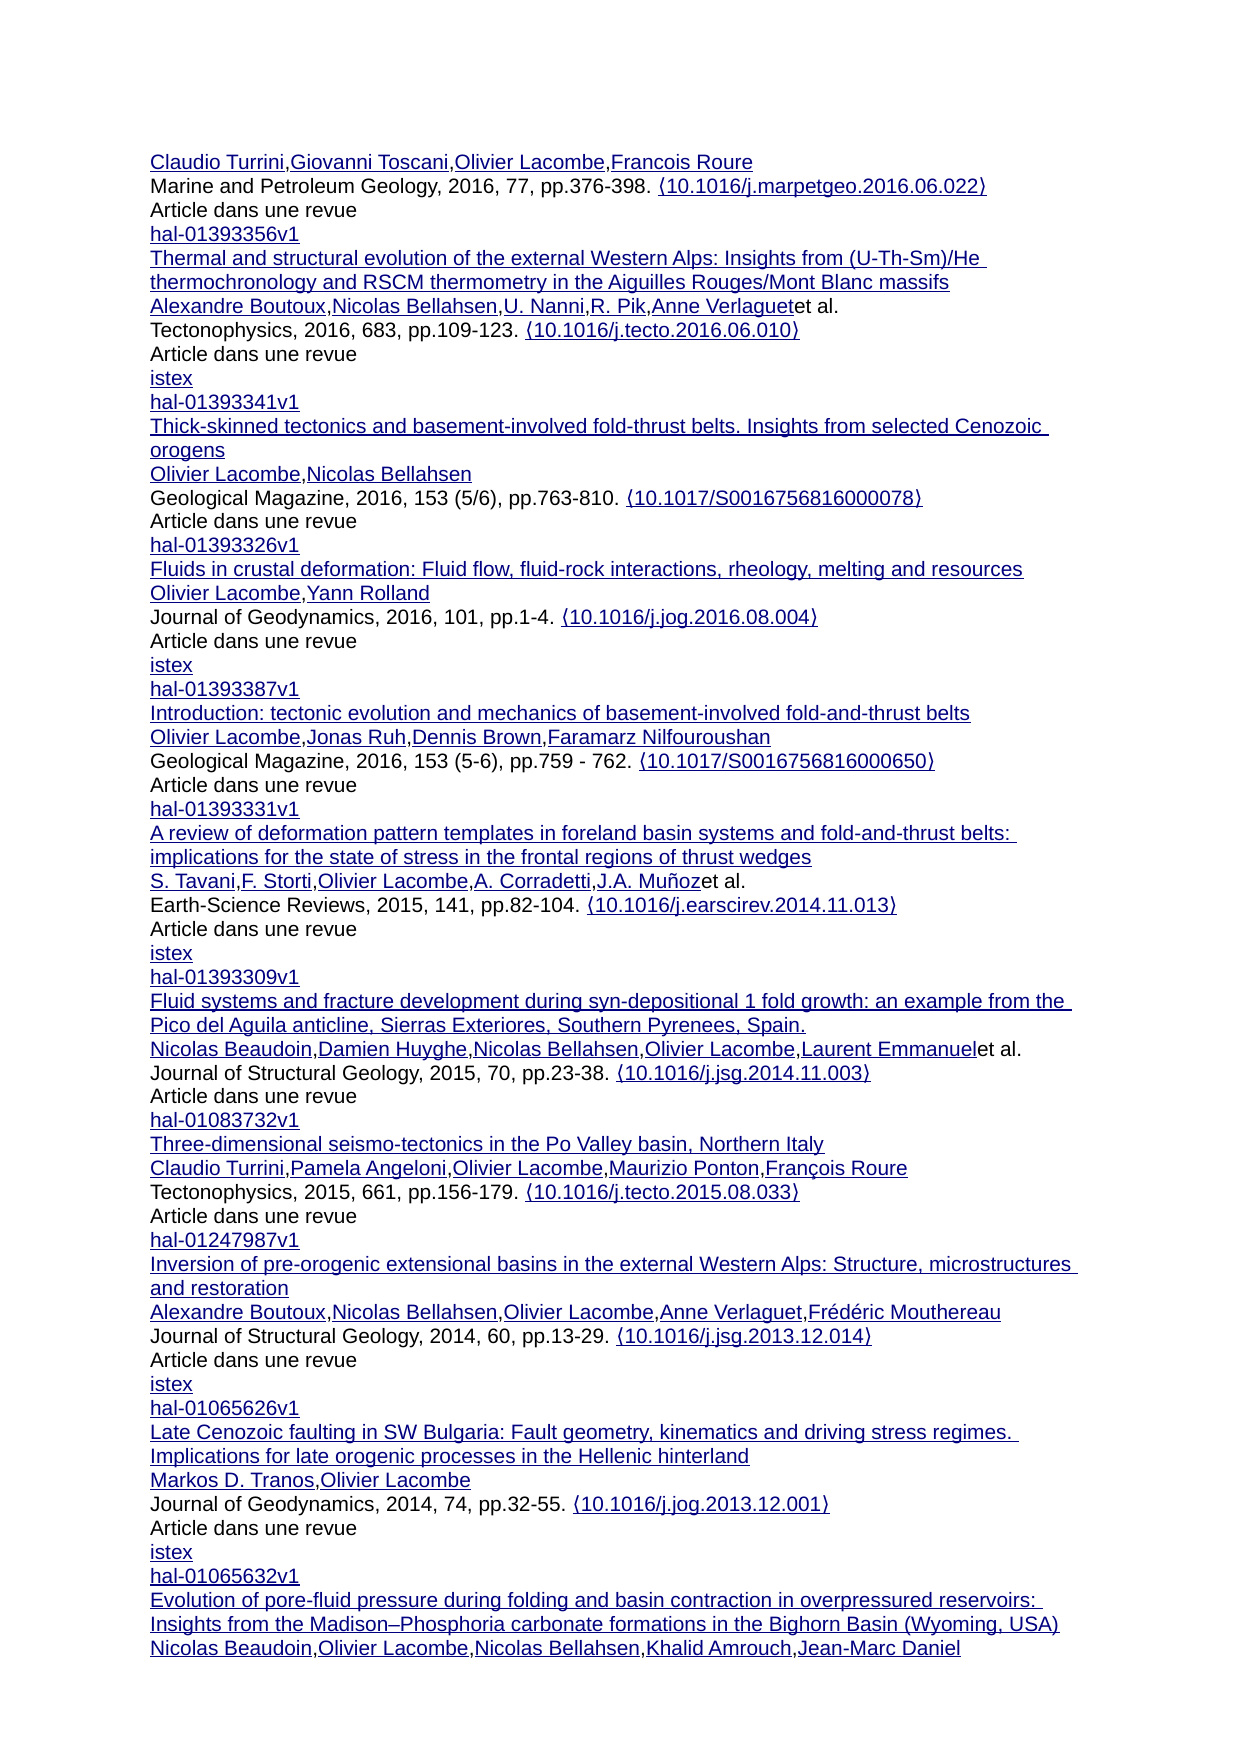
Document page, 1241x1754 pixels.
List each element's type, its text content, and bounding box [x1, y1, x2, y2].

table_cell Late Cenozoic faulting in SW Bulgaria: Fault geometry, kinematics and driving stress regimes. Implications for late orogenic processes in the Hellenic hinterland Markos D. Tranos,Olivier Lacombe Journal of Geodynamics, 2014, 74, pp.32-55. ⟨10.1016/j.jog.2013.12.001⟩ Article dans une revue istex hal-01065632v1 [150, 1420, 1090, 1587]
table_cell Claudio Turrini,Giovanni Toscani,Olivier Lacombe,Francois Roure Marine and Petroleum Geology, 2016, 77, pp.376-398. ⟨10.1016/j.marpetgeo.2016.06.022⟩ Article dans une revue hal-01393356v1 [150, 150, 1090, 246]
table_cell Fluids in crustal deformation: Fluid flow, fluid-rock interactions, rheology, melting and resources Olivier Lacombe,Yann Rolland Journal of Geodynamics, 2016, 101, pp.1-4. ⟨10.1016/j.jog.2016.08.004⟩ Article dans une revue istex hal-01393387v1 [150, 557, 1090, 701]
table_cell Three-dimensional seismo-tectonics in the Po Valley basin, Northern Italy Claudio Turrini,Pamela Angeloni,Olivier Lacombe,Maurizio Ponton,François Roure Tectonophysics, 2015, 661, pp.156-179. ⟨10.1016/j.tecto.2015.08.033⟩ Article dans une revue hal-01247987v1 [150, 1132, 1090, 1252]
table_cell A review of deformation pattern templates in foreland basin systems and fold-and-thrust belts: implications for the state of stress in the frontal regions of thrust wedges S. Tavani,F. Storti,Olivier Lacombe,A. Corradetti,J.A. Muñozet al. Earth-Science Reviews, 2015, 141, pp.82-104. ⟨10.1016/j.earscirev.2014.11.013⟩ Article dans une revue istex hal-01393309v1 [150, 821, 1090, 988]
table_cell Thermal and structural evolution of the external Western Alps: Insights from (U-Th-Sm)/He thermochronology and RSCM thermometry in the Aiguilles Rouges/Mont Blanc massifs Alexandre Boutoux,Nicolas Bellahsen,U. Nanni,R. Pik,Anne Verlaguetet al. Tectonophysics, 2016, 683, pp.109-123. ⟨10.1016/j.tecto.2016.06.010⟩ Article dans une revue istex hal-01393341v1 [150, 246, 1090, 413]
table_cell Introduction: tectonic evolution and mechanics of basement-involved fold-and-thrust belts Olivier Lacombe,Jonas Ruh,Dennis Brown,Faramarz Nilfouroushan Geological Magazine, 2016, 153 (5-6), pp.759 - 762. ⟨10.1017/S0016756816000650⟩ Article dans une revue hal-01393331v1 [150, 701, 1090, 821]
table_cell Inversion of pre-orogenic extensional basins in the external Western Alps: Structure, microstructures and restoration Alexandre Boutoux,Nicolas Bellahsen,Olivier Lacombe,Anne Verlaguet,Frédéric Mouthereau Journal of Structural Geology, 2014, 60, pp.13-29. ⟨10.1016/j.jsg.2013.12.014⟩ Article dans une revue istex hal-01065626v1 [150, 1252, 1090, 1420]
table_cell Evolution of pore-fluid pressure during folding and basin contraction in overpressured reservoirs: Insights from the Madison–Phosphoria carbonate formations in the Bighorn Basin (Wyoming, USA) Nicolas Beaudoin,Olivier Lacombe,Nicolas Bellahsen,Khalid Amrouch,Jean-Marc Daniel [150, 1588, 1090, 1659]
table_cell Thick-skinned tectonics and basement-involved fold-thrust belts. Insights from selected Cenozoic orogens Olivier Lacombe,Nicolas Bellahsen Geological Magazine, 2016, 153 (5/6), pp.763-810. ⟨10.1017/S0016756816000078⟩ Article dans une revue hal-01393326v1 [150, 414, 1090, 557]
table_cell Fluid systems and fracture development during syn-depositional 1 fold growth: an example from the Pico del Aguila anticline, Sierras Exteriores, Southern Pyrenees, Spain. Nicolas Beaudoin,Damien Huyghe,Nicolas Bellahsen,Olivier Lacombe,Laurent Emmanuelet al. Journal of Structural Geology, 2015, 70, pp.23-38. ⟨10.1016/j.jsg.2014.11.003⟩ Article dans une revue hal-01083732v1 [150, 989, 1090, 1132]
